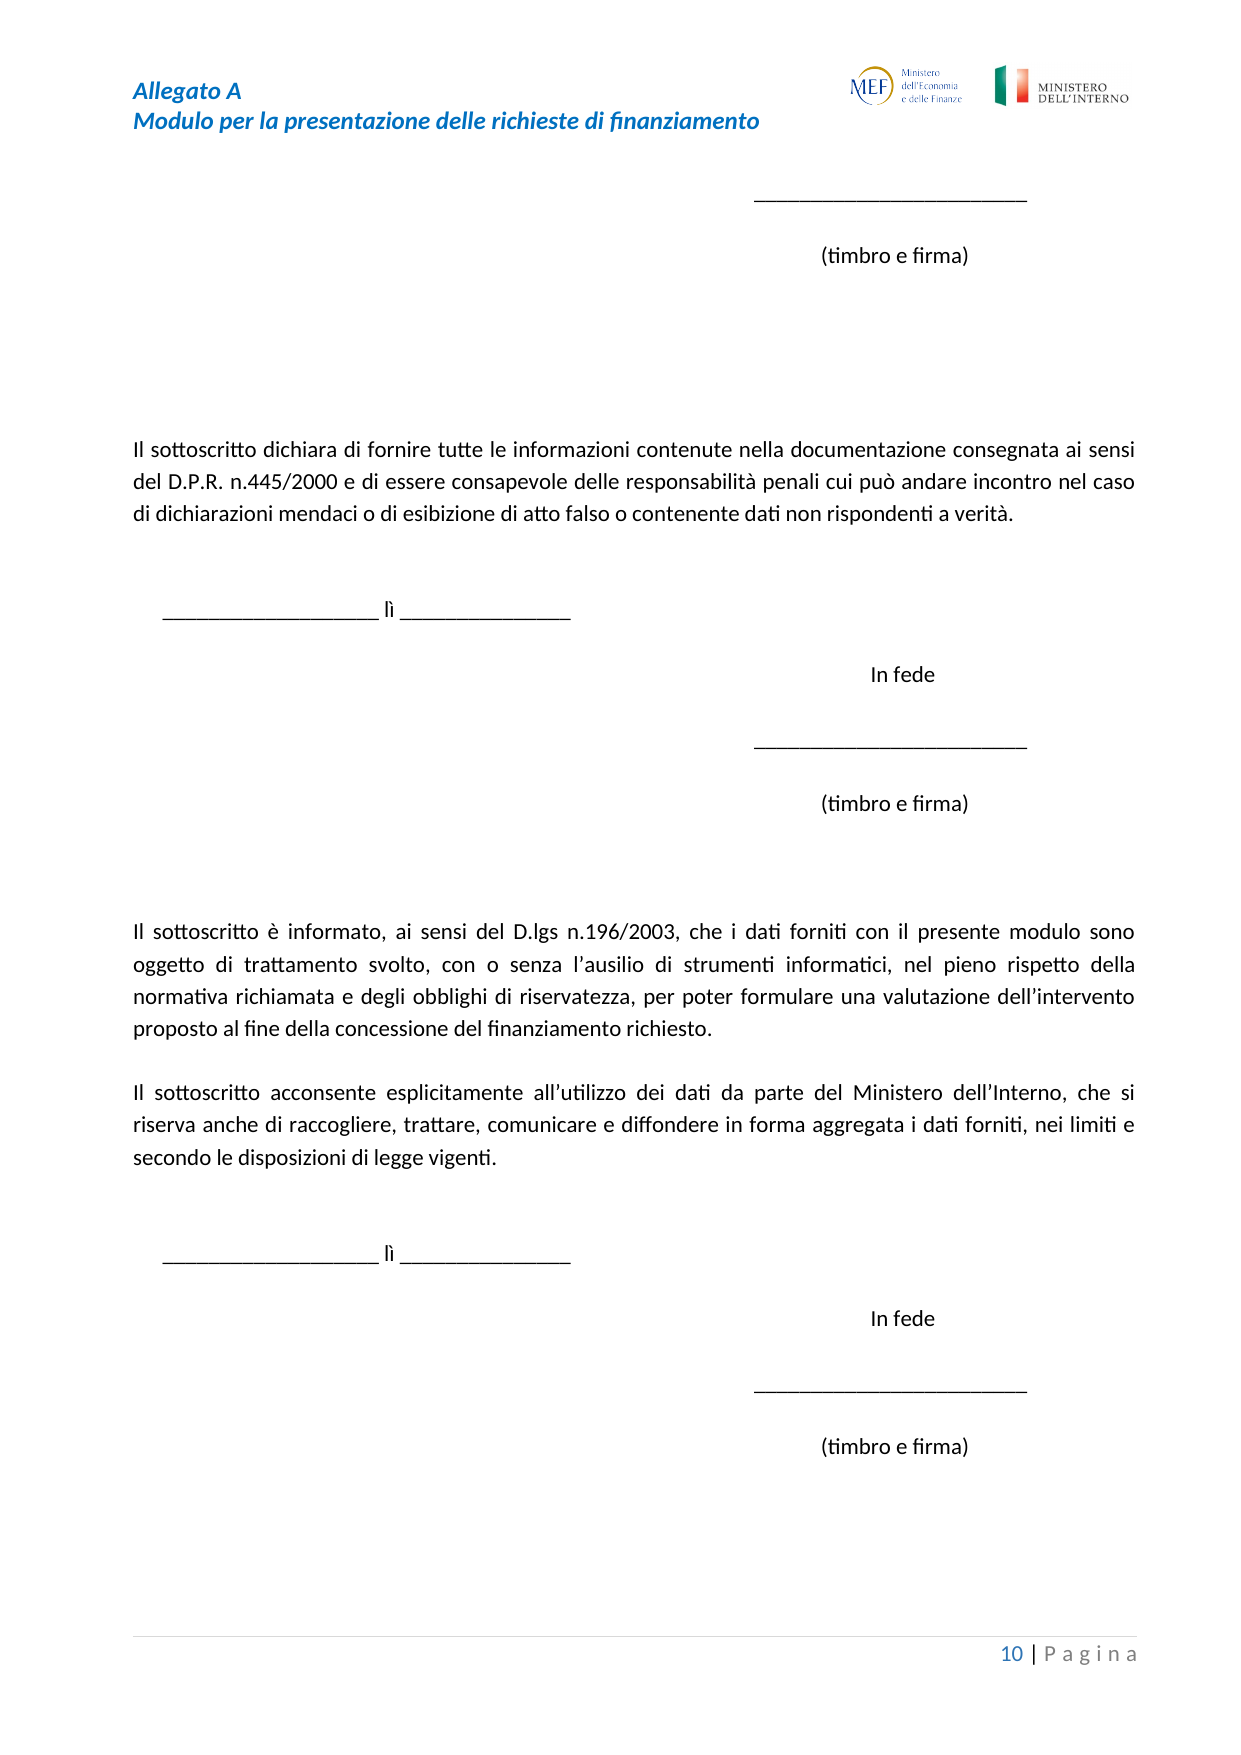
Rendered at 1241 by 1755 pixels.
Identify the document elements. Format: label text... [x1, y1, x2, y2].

text (timbro e firma) [133, 242, 1137, 269]
text (timbro e firma) [133, 789, 1137, 817]
text ___________________ lì _______________ [133, 596, 1137, 624]
text ___________________ lì _______________ [133, 1239, 1137, 1267]
text In fede [133, 1304, 1137, 1332]
text Il sottoscritto dichiara di fornire tutte le informazioni contenute nella documentazione consegnata ai sensi del D.P.R. n.445/2000 e di essere consapevole delle responsabilità penali cui può andare incontro nel caso di dichiarazioni mendaci o di esibizione di atto falso o contenente dati non rispondenti a verità. [133, 435, 1137, 527]
text ________________________ [133, 1368, 1137, 1396]
text ________________________ [133, 724, 1137, 752]
text Il sottoscritto acconsente esplicitamente all’utilizzo dei dati da parte del Ministero dell’Interno, che si riserva anche di raccogliere, trattare, comunicare e diffondere in forma aggregata i dati forniti, nei limiti e secondo le disposizioni di legge vigenti. [133, 1078, 1137, 1171]
text In fede [133, 660, 1137, 688]
text (timbro e firma) [133, 1432, 1137, 1461]
text Il sottoscritto è informato, ai sensi del D.lgs n.196/2003, che i dati forniti con il presente modulo sono oggetto di trattamento svolto, con o senza l’ausilio di strumenti informatici, nel pieno rispetto della normativa richiamata e degli obblighi di riservatezza, per poter formulare una valutazione dell’intervento proposto al fine della concessione del finanziamento richiesto. [133, 917, 1137, 1042]
text ________________________ [133, 177, 1137, 205]
